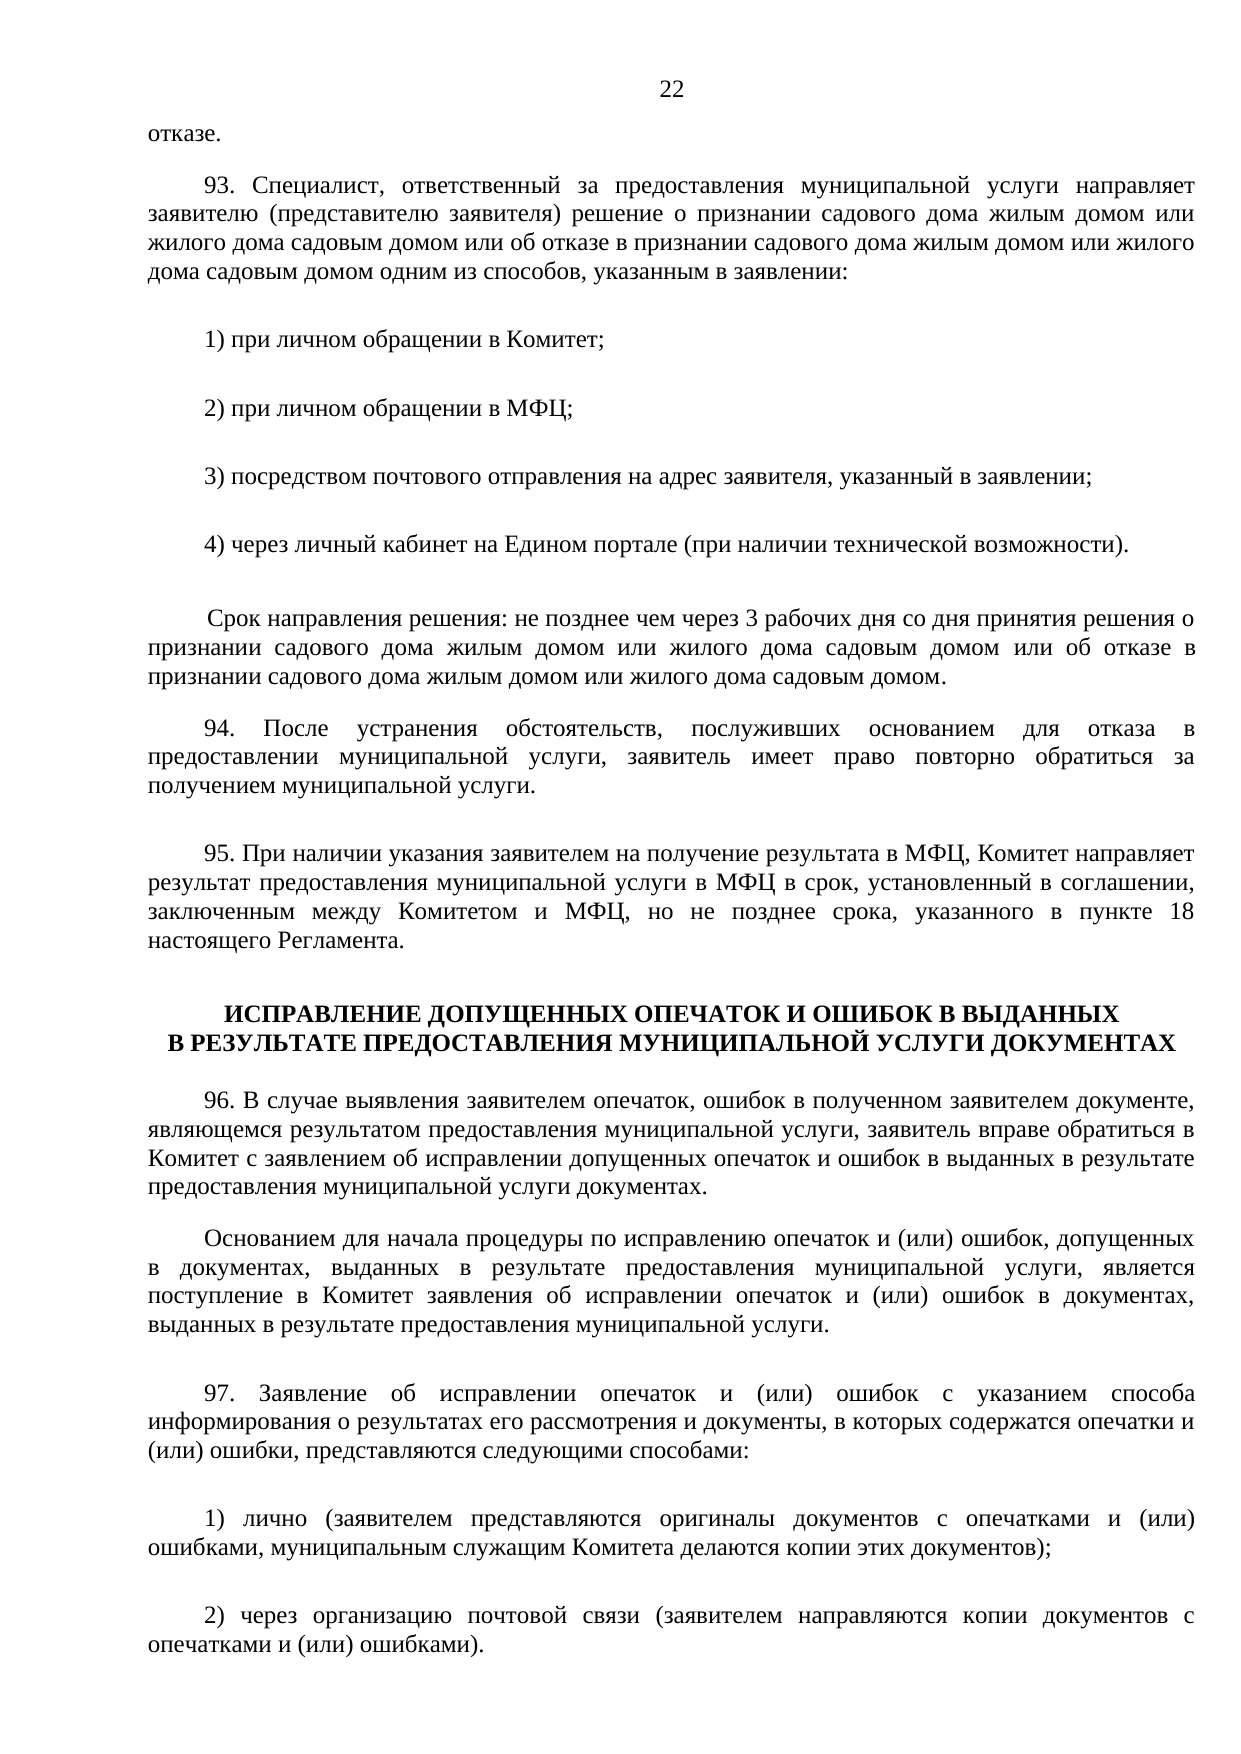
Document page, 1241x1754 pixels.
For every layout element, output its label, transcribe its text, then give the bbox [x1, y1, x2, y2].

text 3) посредством почтового отправления на адрес заявителя, указанный в заявлении; [148, 461, 1196, 490]
text Основанием для начала процедуры по исправлению опечаток и (или) ошибок, допущенных в документах, выданных в результате предоставления муниципальной услуги, является поступление в Комитет заявления об исправлении опечаток и (или) ошибок в документах, выданных в результате предоставления муниципальной услуги. [148, 1223, 1196, 1338]
text 95. При наличии указания заявителем на получение результата в МФЦ, Комитет направляет результат предоставления муниципальной услуги в МФЦ в срок, установленный в соглашении, заключенным между Комитетом и МФЦ, но не позднее срока, указанного в пункте 18 настоящего Регламента. [148, 838, 1196, 953]
title В РЕЗУЛЬТАТЕ ПРЕДОСТАВЛЕНИЯ МУНИЦИПАЛЬНОЙ УСЛУГИ ДОКУМЕНТАХ [148, 1028, 1196, 1056]
text 96. В случае выявления заявителем опечаток, ошибок в полученном заявителем документе, являющемся результатом предоставления муниципальной услуги, заявитель вправе обратиться в Комитет с заявлением об исправлении допущенных опечаток и ошибок в выданных в результате предоставления муниципальной услуги документах. [148, 1085, 1196, 1200]
text 97. Заявление об исправлении опечаток и (или) ошибок с указанием способа информирования о результатах его рассмотрения и документы, в которых содержатся опечатки и (или) ошибки, представляются следующими способами: [148, 1378, 1196, 1464]
text 2) при личном обращении в МФЦ; [148, 393, 1196, 421]
text 1) лично (заявителем представляются оригиналы документов с опечатками и (или) ошибками, муниципальным служащим Комитета делаются копии этих документов); [148, 1503, 1196, 1561]
text 1) при личном обращении в Комитет; [148, 324, 1196, 353]
text 94. После устранения обстоятельств, послуживших основанием для отказа в предоставлении муниципальной услуги, заявитель имеет право повторно обратиться за получением муниципальной услуги. [148, 713, 1196, 799]
text 93. Специалист, ответственный за предоставления муниципальной услуги направляет заявителю (представителю заявителя) решение о признании садового дома жилым домом или жилого дома садовым домом или об отказе в признании садового дома жилым домом или жилого дома садовым домом одним из способов, указанным в заявлении: [148, 170, 1196, 285]
text отказе. [148, 118, 1196, 147]
title ИСПРАВЛЕНИЕ ДОПУЩЕННЫХ ОПЕЧАТОК И ОШИБОК В ВЫДАННЫХ [148, 999, 1196, 1028]
text 4) через личный кабинет на Едином портале (при наличии технической возможности). [148, 529, 1196, 558]
text 2) через организацию почтовой связи (заявителем направляются копии документов с опечатками и (или) ошибками). [148, 1601, 1196, 1658]
text Срок направления решения: не позднее чем через 3 рабочих дня со дня принятия решения о признании садового дома жилым домом или жилого дома садовым домом или об отказе в признании садового дома жилым домом или жилого дома садовым домом. [148, 603, 1196, 690]
